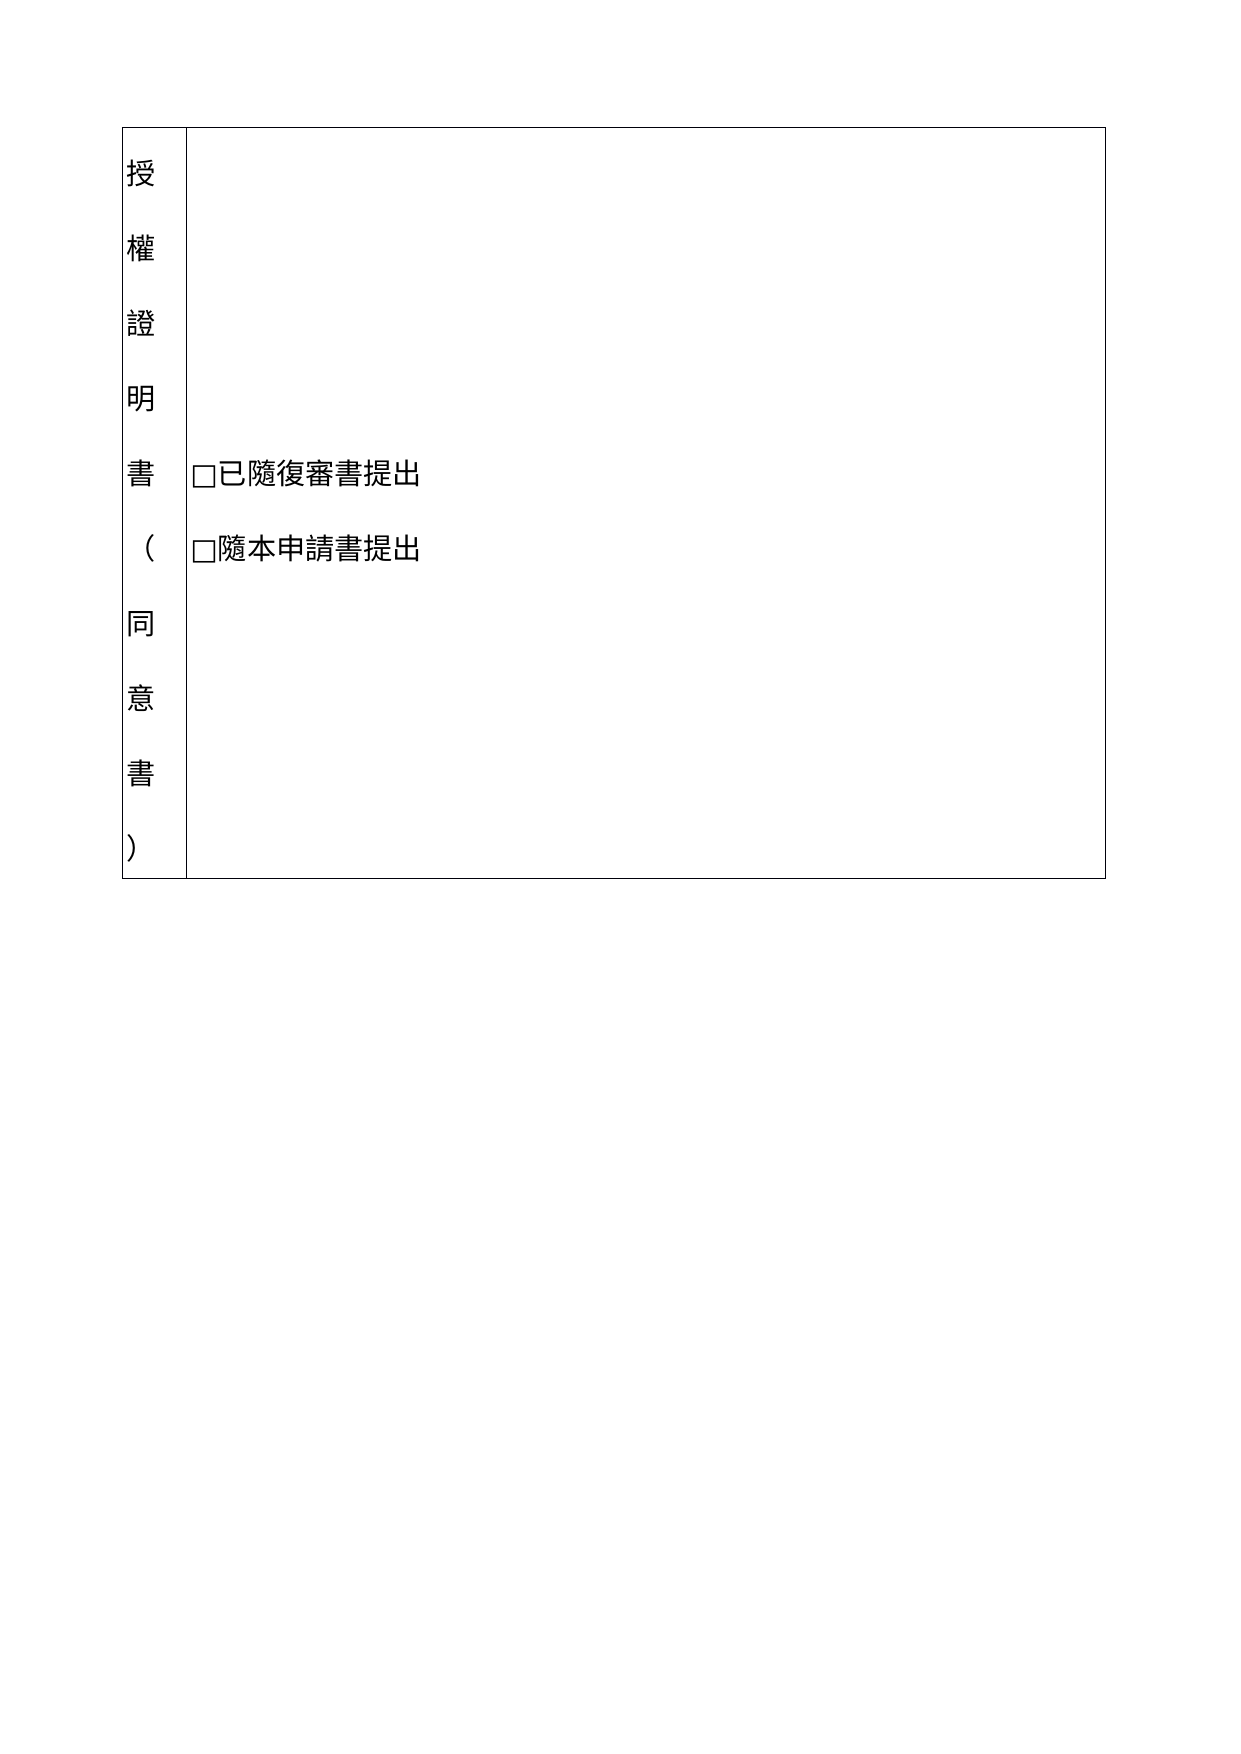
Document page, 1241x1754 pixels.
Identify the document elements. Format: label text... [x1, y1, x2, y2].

table_cell □已隨復審書提出 □隨本申請書提出 [187, 128, 1105, 878]
table_cell 授權證明書（同意書） [123, 128, 186, 878]
